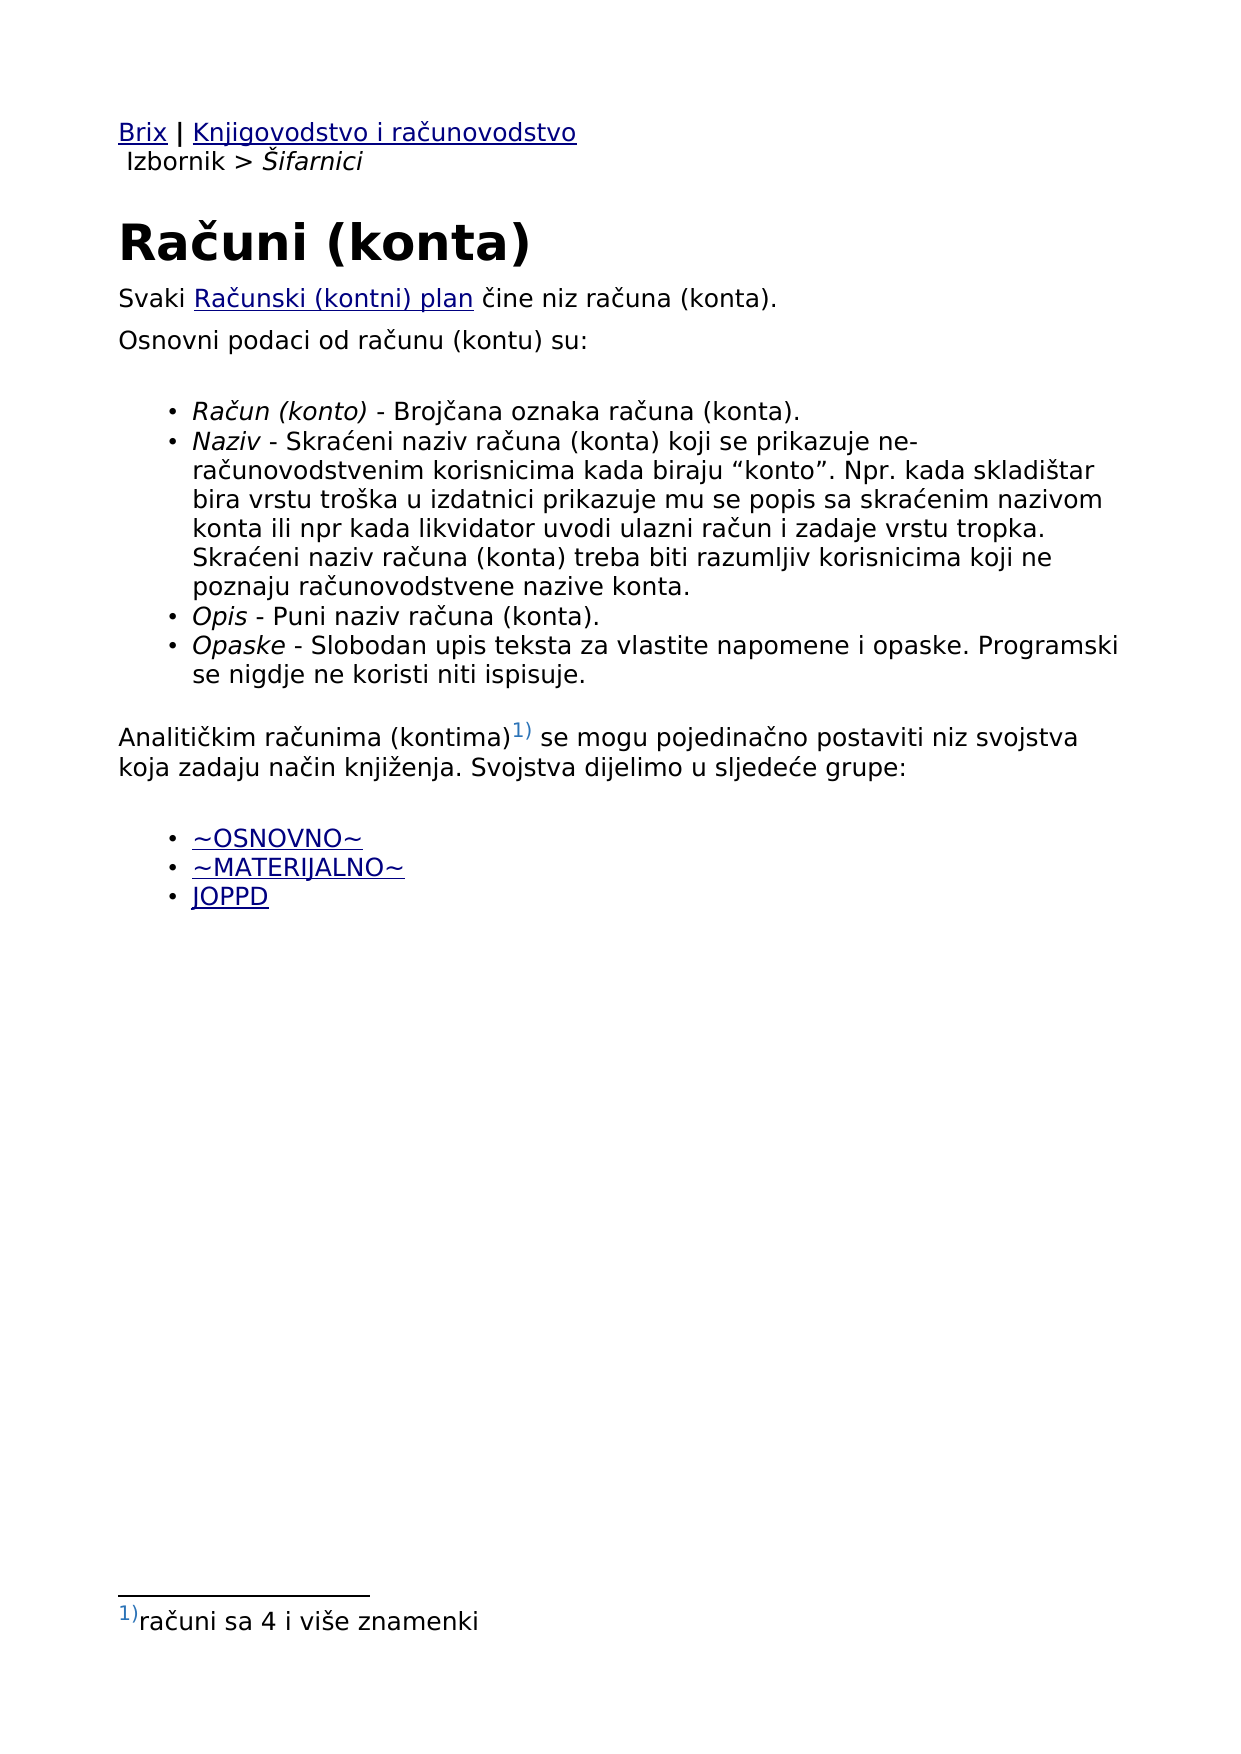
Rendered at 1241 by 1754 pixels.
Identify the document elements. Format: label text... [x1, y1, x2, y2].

list ~OSNOVNO~ [177, 824, 1122, 853]
list Naziv - Skraćeni naziv računa (konta) koji se prikazuje ne-računovodstvenim korisnicima kada biraju “konto”. Npr. kada skladištar bira vrstu troška u izdatnici prikazuje mu se popis sa skraćenim nazivom konta ili npr kada likvidator uvodi ulazni račun i zadaje vrstu tropka. Skraćeni naziv računa (konta) treba biti razumljiv korisnicima koji ne poznaju računovodstvene nazive konta. [177, 427, 1122, 602]
text Svaki Računski (kontni) plan čine niz računa (konta). [118, 285, 1122, 314]
text Brix | Knjigovodstvo i računovodstvo Izbornik > Šifarnici [118, 118, 1122, 176]
list ~MATERIJALNO~ [177, 853, 1122, 882]
list Račun (konto) - Brojčana oznaka računa (konta). [177, 397, 1122, 427]
text računi sa 4 i više znamenki [118, 1602, 1122, 1636]
list Opis - Puni naziv računa (konta). [177, 602, 1122, 631]
list JOPPD [177, 882, 1122, 911]
text Analitičkim računima (kontima) se mogu pojedinačno postaviti niz svojstva koja zadaju način knjiženja. Svojstva dijelimo u sljedeće grupe: [118, 719, 1122, 782]
list Opaske - Slobodan upis teksta za vlastite napomene i opaske. Programski se nigdje ne koristi niti ispisuje. [177, 631, 1122, 689]
subtitle Računi (konta) [118, 214, 1122, 272]
text Osnovni podaci od računu (kontu) su: [118, 326, 1122, 356]
